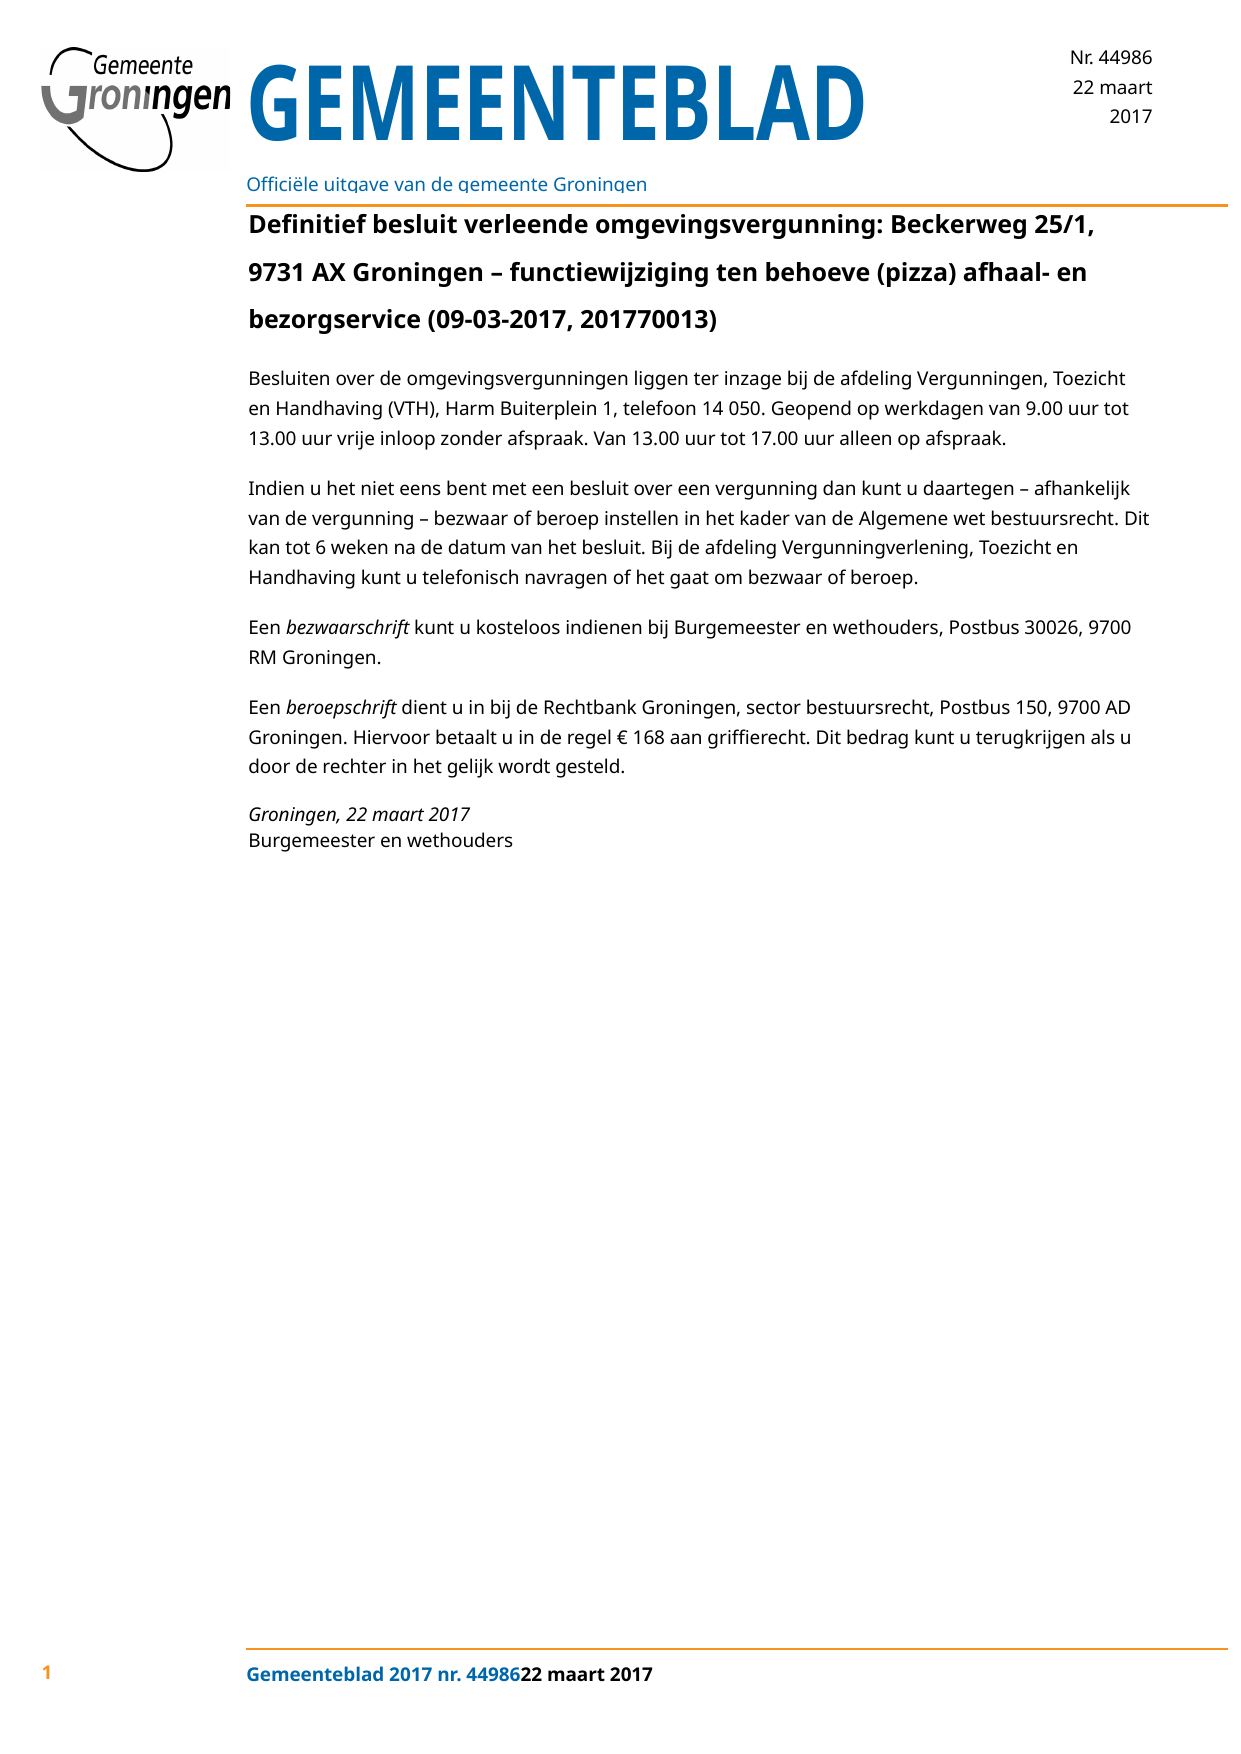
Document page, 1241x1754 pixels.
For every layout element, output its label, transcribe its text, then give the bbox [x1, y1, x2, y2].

text Besluiten over de omgevingsvergunningen liggen ter inzage bij de afdeling Vergunningen, Toezicht en Handhaving (VTH), Harm Buiterplein 1, telefoon 14 050. Geopend op werkdagen van 9.00 uur tot 13.00 uur vrije inloop zonder afspraak. Van 13.00 uur tot 17.00 uur alleen op afspraak. [248, 366, 1152, 450]
text Een beroepschrift dient u in bij de Rechtbank Groningen, sector bestuursrecht, Postbus 150, 9700 AD Groningen. Hiervoor betaalt u in de regel € 168 aan griffierecht. Dit bedrag kunt u terugkrijgen als u door de rechter in het gelijk wordt gesteld. [248, 694, 1152, 779]
text Definitief besluit verleende omgevingsvergunning: Beckerweg 25/1, 9731 AX Groningen – functiewijziging ten behoeve (pizza) afhaal- en bezorgservice (09-03-2017, 201770013) [248, 207, 1152, 336]
text Een bezwaarschrift kunt u kosteloos indienen bij Burgemeester en wethouders, Postbus 30026, 9700 RM Groningen. [248, 614, 1152, 669]
text Indien u het niet eens bent met een besluit over een vergunning dan kunt u daartegen – afhankelijk van de vergunning – bezwaar of beroep instellen in het kader van de Algemene wet bestuursrecht. Dit kan tot 6 weken na de datum van het besluit. Bij de afdeling Vergunningverlening, Toezicht en Handhaving kunt u telefonisch navragen of het gaat om bezwaar of beroep. [248, 475, 1152, 589]
picture [41, 47, 231, 172]
text Burgemeester en wethouders [248, 827, 1152, 853]
text Groningen, 22 maart 2017 [248, 801, 1152, 827]
